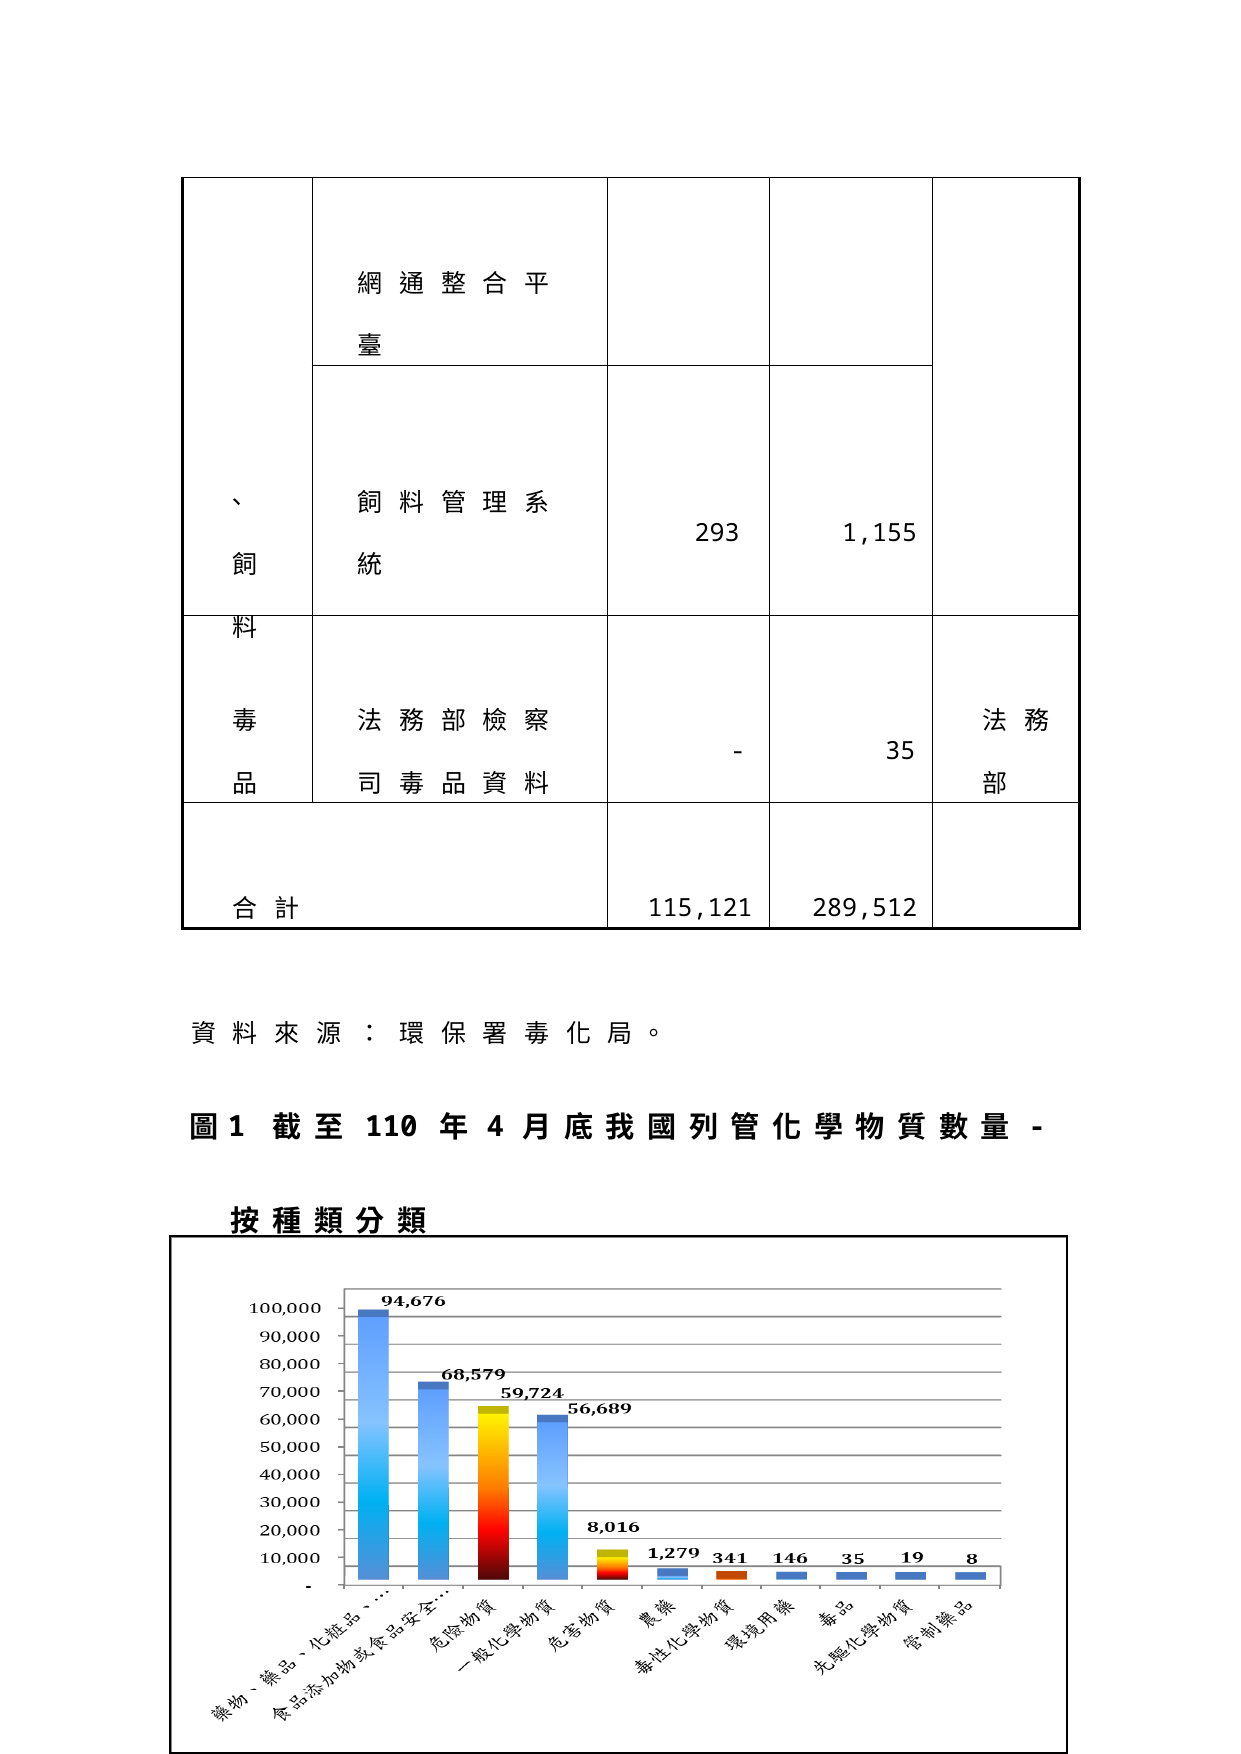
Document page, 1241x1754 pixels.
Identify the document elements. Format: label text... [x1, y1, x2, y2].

table_cell 115,121 [608, 803, 769, 927]
table_cell 1,155 [770, 366, 932, 615]
table_cell 藥物、藥品、化粧品、菸品、飼料、肥料 [184, 178, 312, 615]
table_cell 法務部 [933, 616, 1078, 802]
table_cell [933, 803, 1078, 927]
text 圖1 截至110年4月底我國列管化學物質數量-按種類分類 [168, 1052, 1058, 1240]
table_cell [933, 178, 1078, 615]
table_cell 293 [608, 366, 769, 615]
table_cell [608, 178, 769, 365]
table_cell 合計 [184, 803, 607, 927]
table_cell 毒品 [184, 616, 312, 802]
table_cell 法務部檢察司毒品資料 [313, 616, 607, 802]
table_cell - [608, 616, 769, 802]
table_cell 289,512 [770, 803, 932, 927]
table_cell 35 [770, 616, 932, 802]
table_cell 飼料管理系統 [313, 366, 607, 615]
text 資料來源：環保署毒化局。 [180, 990, 1058, 1052]
table_cell 網通整合平臺 [313, 178, 607, 365]
table_cell [770, 178, 932, 365]
